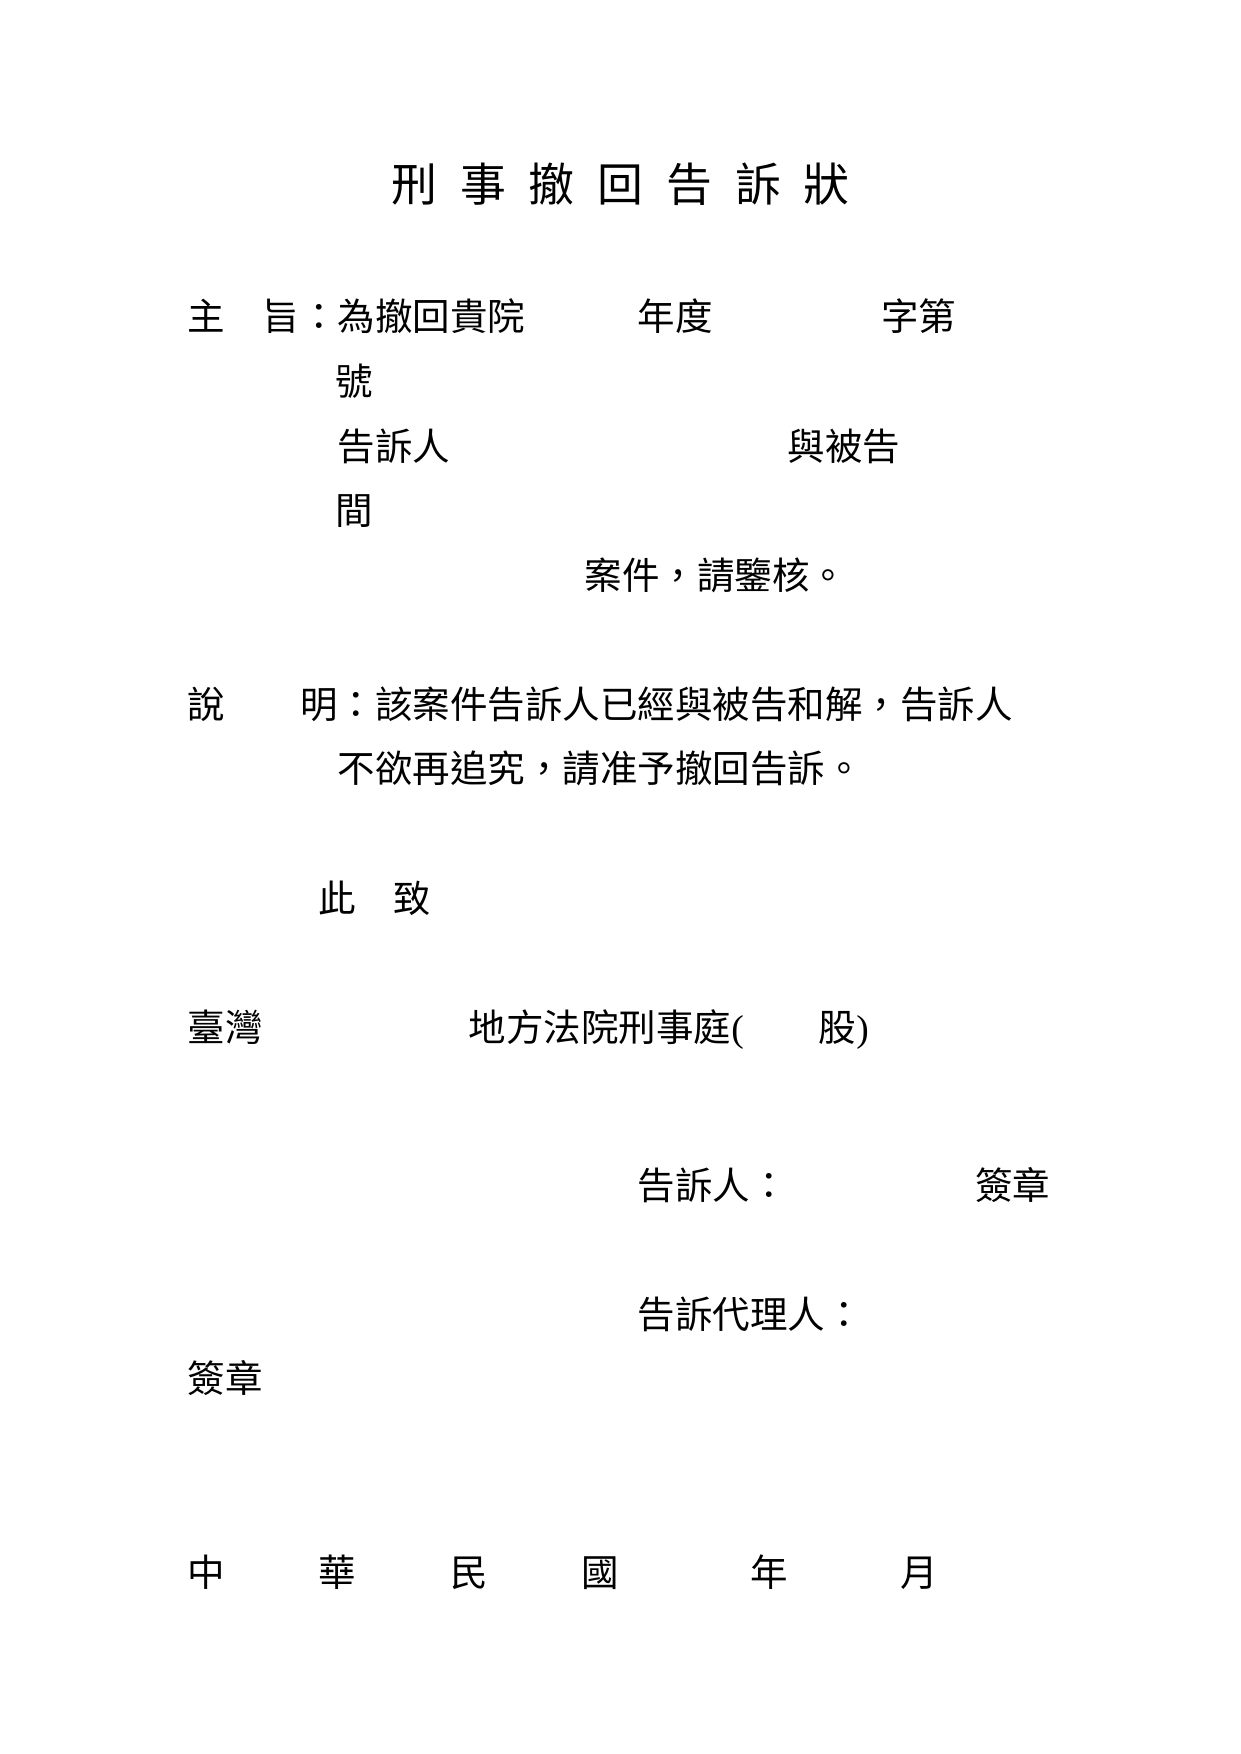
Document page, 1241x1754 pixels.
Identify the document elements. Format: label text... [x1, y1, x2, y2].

text 說 明：該案件告訴人已經與被告和解，告訴人 [187, 667, 1053, 731]
text 告訴人： 簽章 [187, 1147, 1053, 1212]
text 臺灣 地方法院刑事庭( 股) [187, 989, 1053, 1054]
text 案件，請鑒核。 [275, 537, 1053, 602]
text 此 致 [187, 860, 1053, 925]
text 主 旨：為撤回貴院 年度 字第 號 [187, 279, 1053, 408]
text 中 華 民 國 年 月 [187, 1535, 1053, 1599]
text 告訴人 與被告 間 [187, 408, 1053, 537]
text 不欲再追究，請准予撤回告訴。 [187, 731, 1053, 796]
text 告訴代理人： 簽章 [187, 1277, 1053, 1406]
text 刑 事 撤 回 告 訴 狀 [187, 150, 1053, 214]
